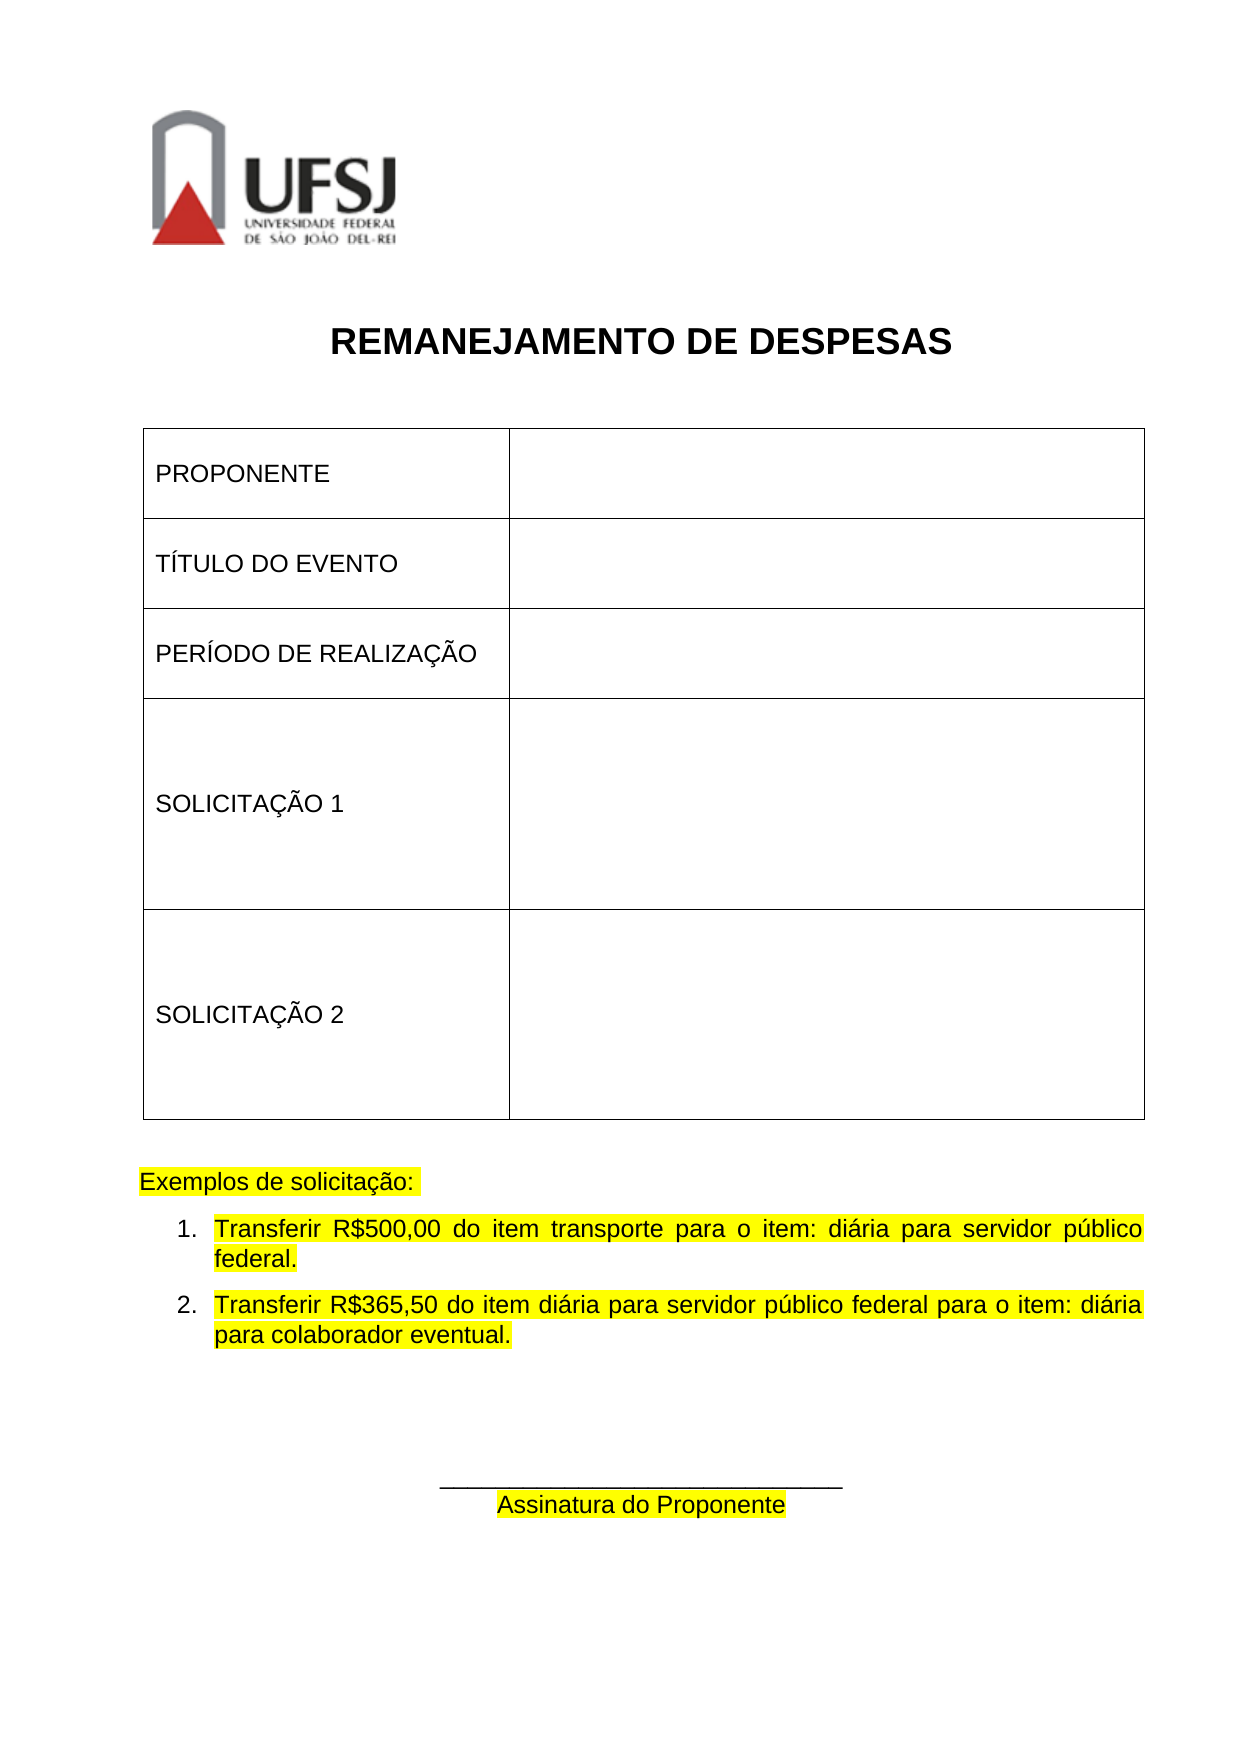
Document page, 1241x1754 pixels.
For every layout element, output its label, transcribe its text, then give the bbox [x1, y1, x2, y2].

list Transferir R$365,50 do item diária para servidor público federal para o item: diária para colaborador eventual. [177, 1290, 1144, 1349]
table_cell SOLICITAÇÃO 2 [144, 910, 509, 1119]
table_cell TÍTULO DO EVENTO [144, 519, 509, 608]
table_cell [510, 699, 1144, 908]
picture [152, 110, 396, 245]
text Assinatura do Proponente [139, 1489, 1144, 1518]
table_header PROPONENTE [144, 429, 509, 518]
table_cell [510, 910, 1144, 1119]
list Transferir R$500,00 do item transporte para o item: diária para servidor público federal. [177, 1213, 1144, 1272]
table_cell [510, 609, 1144, 698]
table_cell SOLICITAÇÃO 1 [144, 699, 509, 908]
table_cell PERÍODO DE REALIZAÇÃO [144, 609, 509, 698]
text Exemplos de solicitação: [139, 1167, 1144, 1196]
table_cell [510, 519, 1144, 608]
text REMANEJAMENTO DE DESPESAS [139, 319, 1144, 363]
text _____________________________ [139, 1461, 1144, 1489]
table_header [510, 429, 1144, 518]
